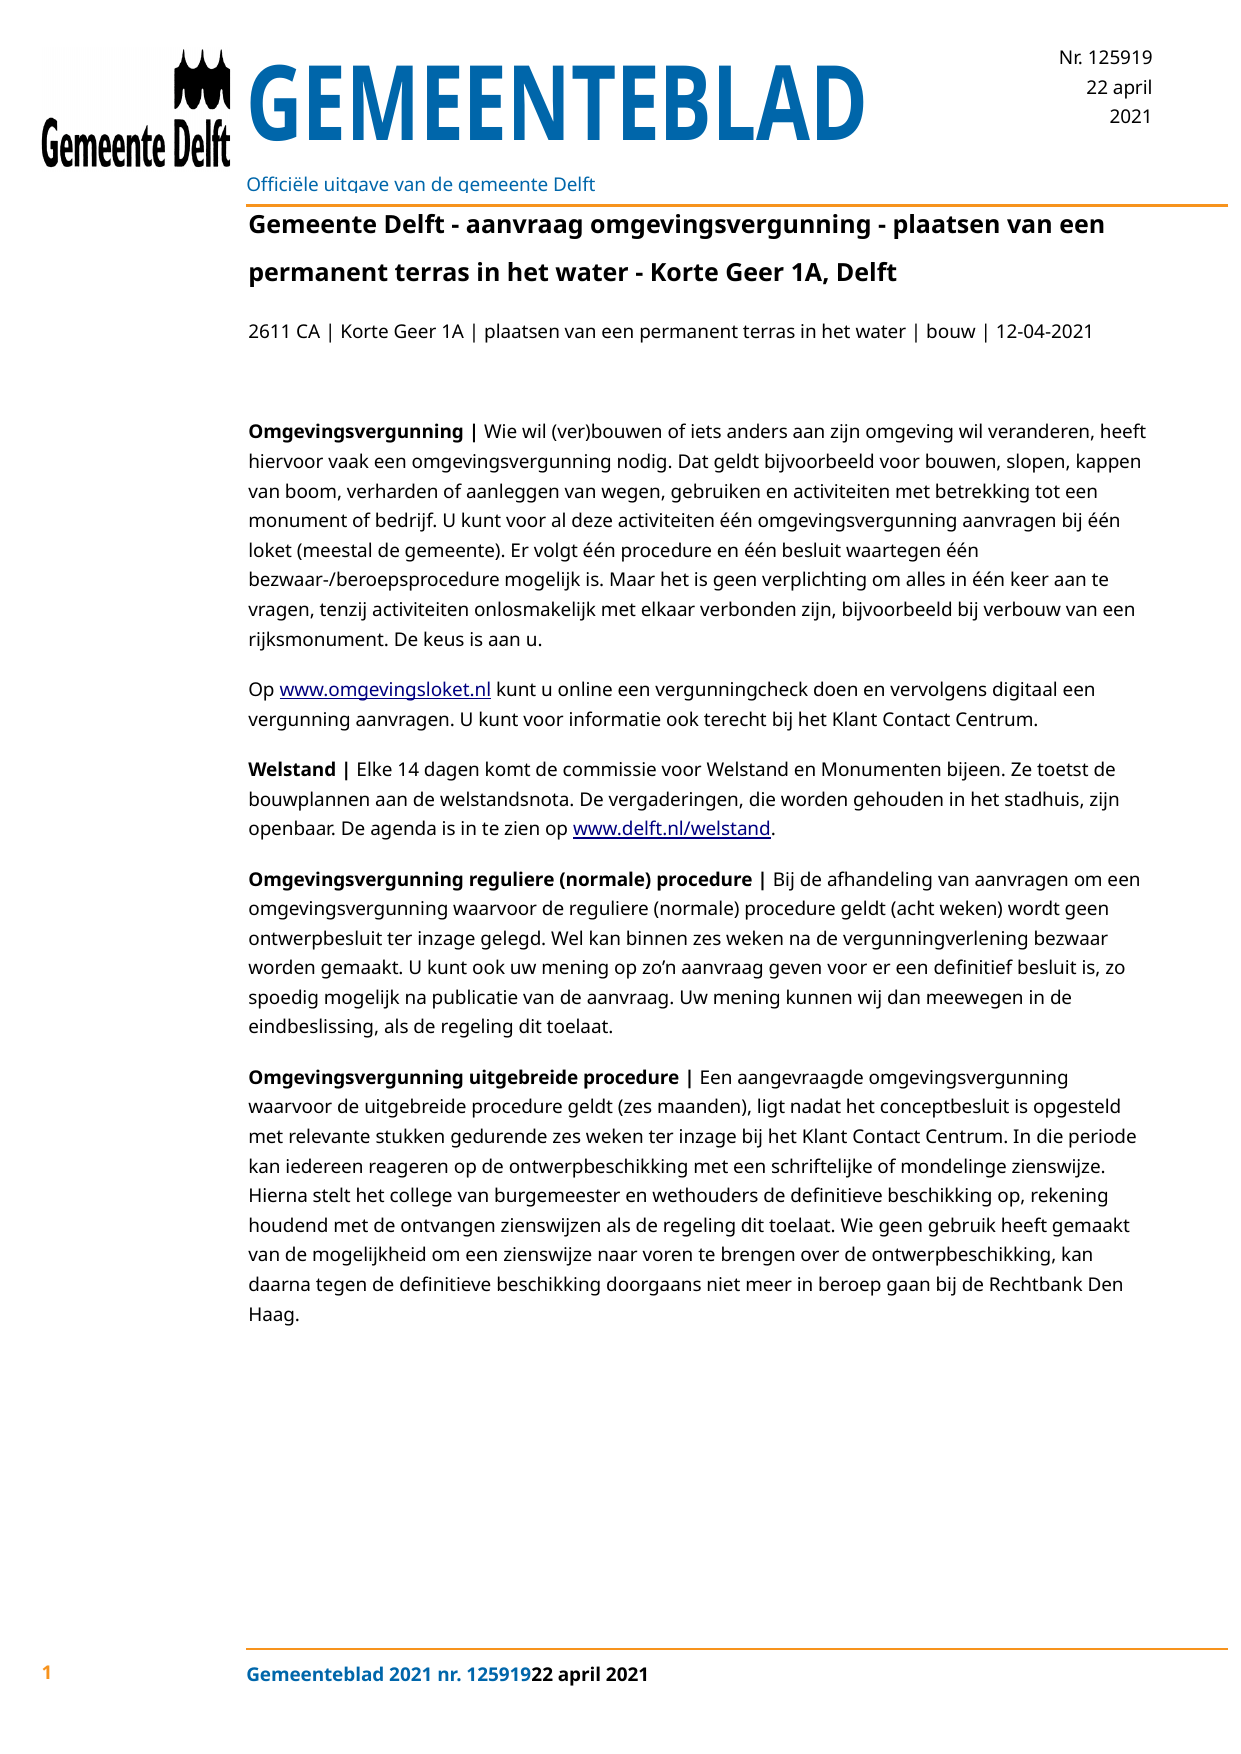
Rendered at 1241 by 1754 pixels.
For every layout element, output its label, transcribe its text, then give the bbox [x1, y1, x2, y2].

text Welstand | Elke 14 dagen komt de commissie voor Welstand en Monumenten bijeen. Ze toetst de bouwplannen aan de welstandsnota. De vergaderingen, die worden gehouden in het stadhuis, zijn openbaar. De agenda is in te zien op www.delft.nl/welstand. [248, 756, 1152, 841]
text Omgevingsvergunning reguliere (normale) procedure | Bij de afhandeling van aanvragen om een omgevingsvergunning waarvoor de reguliere (normale) procedure geldt (acht weken) wordt geen ontwerpbesluit ter inzage gelegd. Wel kan binnen zes weken na de vergunningverlening bezwaar worden gemaakt. U kunt ook uw mening op zo’n aanvraag geven voor er een definitief besluit is, zo spoedig mogelijk na publicatie van de aanvraag. Uw mening kunnen wij dan meewegen in de eindbeslissing, als de regeling dit toelaat. [248, 866, 1152, 1039]
text Omgevingsvergunning | Wie wil (ver)bouwen of iets anders aan zijn omgeving wil veranderen, heeft hiervoor vaak een omgevingsvergunning nodig. Dat geldt bijvoorbeeld voor bouwen, slopen, kappen van boom, verharden of aanleggen van wegen, gebruiken en activiteiten met betrekking tot een monument of bedrijf. U kunt voor al deze activiteiten één omgevingsvergunning aanvragen bij één loket (meestal de gemeente). Er volgt één procedure en één besluit waartegen één bezwaar-/beroepsprocedure mogelijk is. Maar het is geen verplichting om alles in één keer aan te vragen, tenzij activiteiten onlosmakelijk met elkaar verbonden zijn, bijvoorbeeld bij verbouw van een rijksmonument. De keus is aan u. [248, 419, 1152, 652]
text Omgevingsvergunning uitgebreide procedure | Een aangevraagde omgevingsvergunning waarvoor de uitgebreide procedure geldt (zes maanden), ligt nadat het conceptbesluit is opgesteld met relevante stukken gedurende zes weken ter inzage bij het Klant Contact Centrum. In die periode kan iedereen reageren op de ontwerpbeschikking met een schriftelijke of mondelinge zienswijze. Hierna stelt het college van burgemeester en wethouders de definitieve beschikking op, rekening houdend met de ontvangen zienswijzen als de regeling dit toelaat. Wie geen gebruik heeft gemaakt van de mogelijkheid om een zienswijze naar voren te brengen over de ontwerpbeschikking, kan daarna tegen de definitieve beschikking doorgaans niet meer in beroep gaan bij de Rechtbank Den Haag. [248, 1064, 1152, 1327]
picture [41, 47, 231, 172]
text Op www.omgevingsloket.nl kunt u online een vergunningcheck doen en vervolgens digitaal een vergunning aanvragen. U kunt voor informatie ook terecht bij het Klant Contact Centrum. [248, 676, 1152, 732]
text Gemeente Delft - aanvraag omgevingsvergunning - plaatsen van een permanent terras in het water - Korte Geer 1A, Delft [248, 207, 1152, 288]
text 2611 CA | Korte Geer 1A | plaatsen van een permanent terras in het water | bouw | 12-04-2021 [248, 318, 1152, 344]
